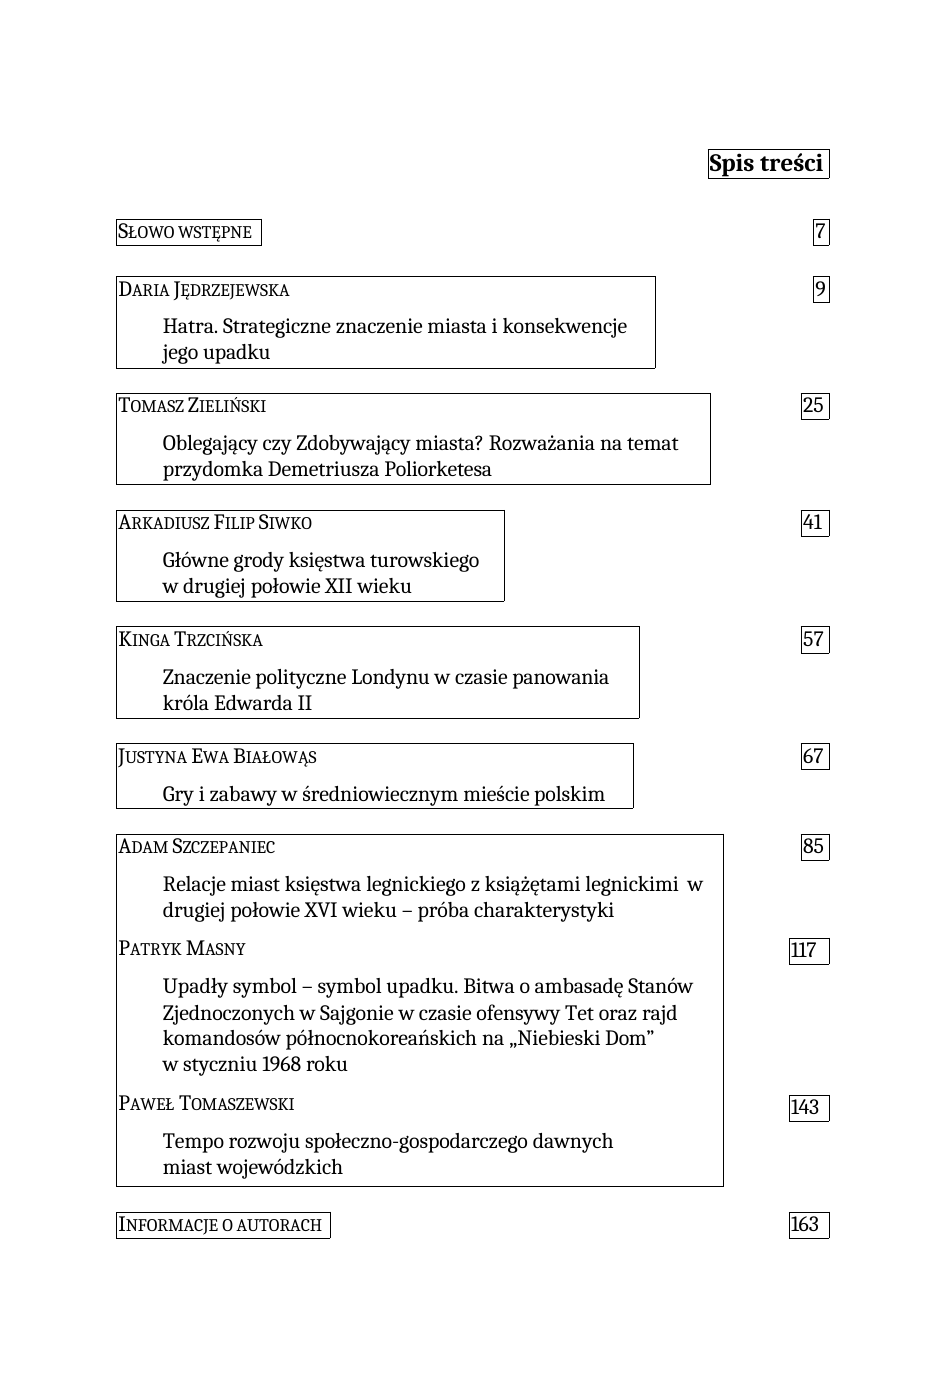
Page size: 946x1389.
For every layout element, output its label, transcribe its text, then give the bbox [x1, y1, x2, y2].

text ADAM SZCZEPANIEC [118, 835, 723, 858]
text 143 [791, 1096, 829, 1120]
text ARKADIUSZ FILIP SIWKO [118, 511, 504, 534]
text Hatra. Strategiczne znaczenie miasta i konsekwencje jego upadku [163, 314, 653, 365]
text Główne grody księstwa turowskiego w drugiej połowie XII wieku [163, 548, 502, 599]
text INFORMACJE O AUTORACH [118, 1213, 330, 1236]
text Gry i zabawy w średniowiecznym mieście polskim [163, 781, 633, 806]
text 9 [815, 277, 829, 301]
text Oblegający czy Zdobywający miasta? Rozważania na temat przydomka Demetriusza Poliorketesa [163, 431, 708, 482]
text 67 [803, 744, 829, 768]
text KINGA TRZCIŃSKA [118, 627, 639, 651]
text JUSTYNA EWA BIAŁOWĄS [118, 744, 633, 768]
text 7 [815, 220, 829, 243]
text Upadły symbol – symbol upadku. Bitwa o ambasadę Stanów Zjednoczonych w Sajgonie w czasie ofensywy Tet oraz rajd komandosów północnokoreańskich na „Niebieski Dom” [163, 974, 721, 1051]
text Znaczenie polityczne Londynu w czasie panowania króla Edwarda II [163, 664, 637, 716]
text Relacje miast księstwa legnickiego z książętami legnickimi w drugiej połowie XVI wieku – próba charakterystyki [163, 872, 706, 923]
text Spis treści [709, 150, 829, 177]
text PATRYK MASNY [118, 936, 723, 961]
text 25 [803, 394, 829, 418]
text 85 [803, 835, 829, 858]
text 41 [803, 511, 829, 534]
text w styczniu 1968 roku PAWEŁ TOMASZEWSKI [118, 1052, 364, 1115]
text Tempo rozwoju społeczno-gospodarczego dawnych miast wojewódzkich [163, 1128, 646, 1179]
text DARIA JĘDRZEJEWSKA [118, 277, 655, 301]
text TOMASZ ZIELIŃSKI [118, 394, 710, 418]
text 57 [803, 627, 829, 651]
text 117 [791, 939, 829, 963]
text SŁOWO WSTĘPNE [118, 220, 261, 243]
text 163 [791, 1213, 829, 1236]
